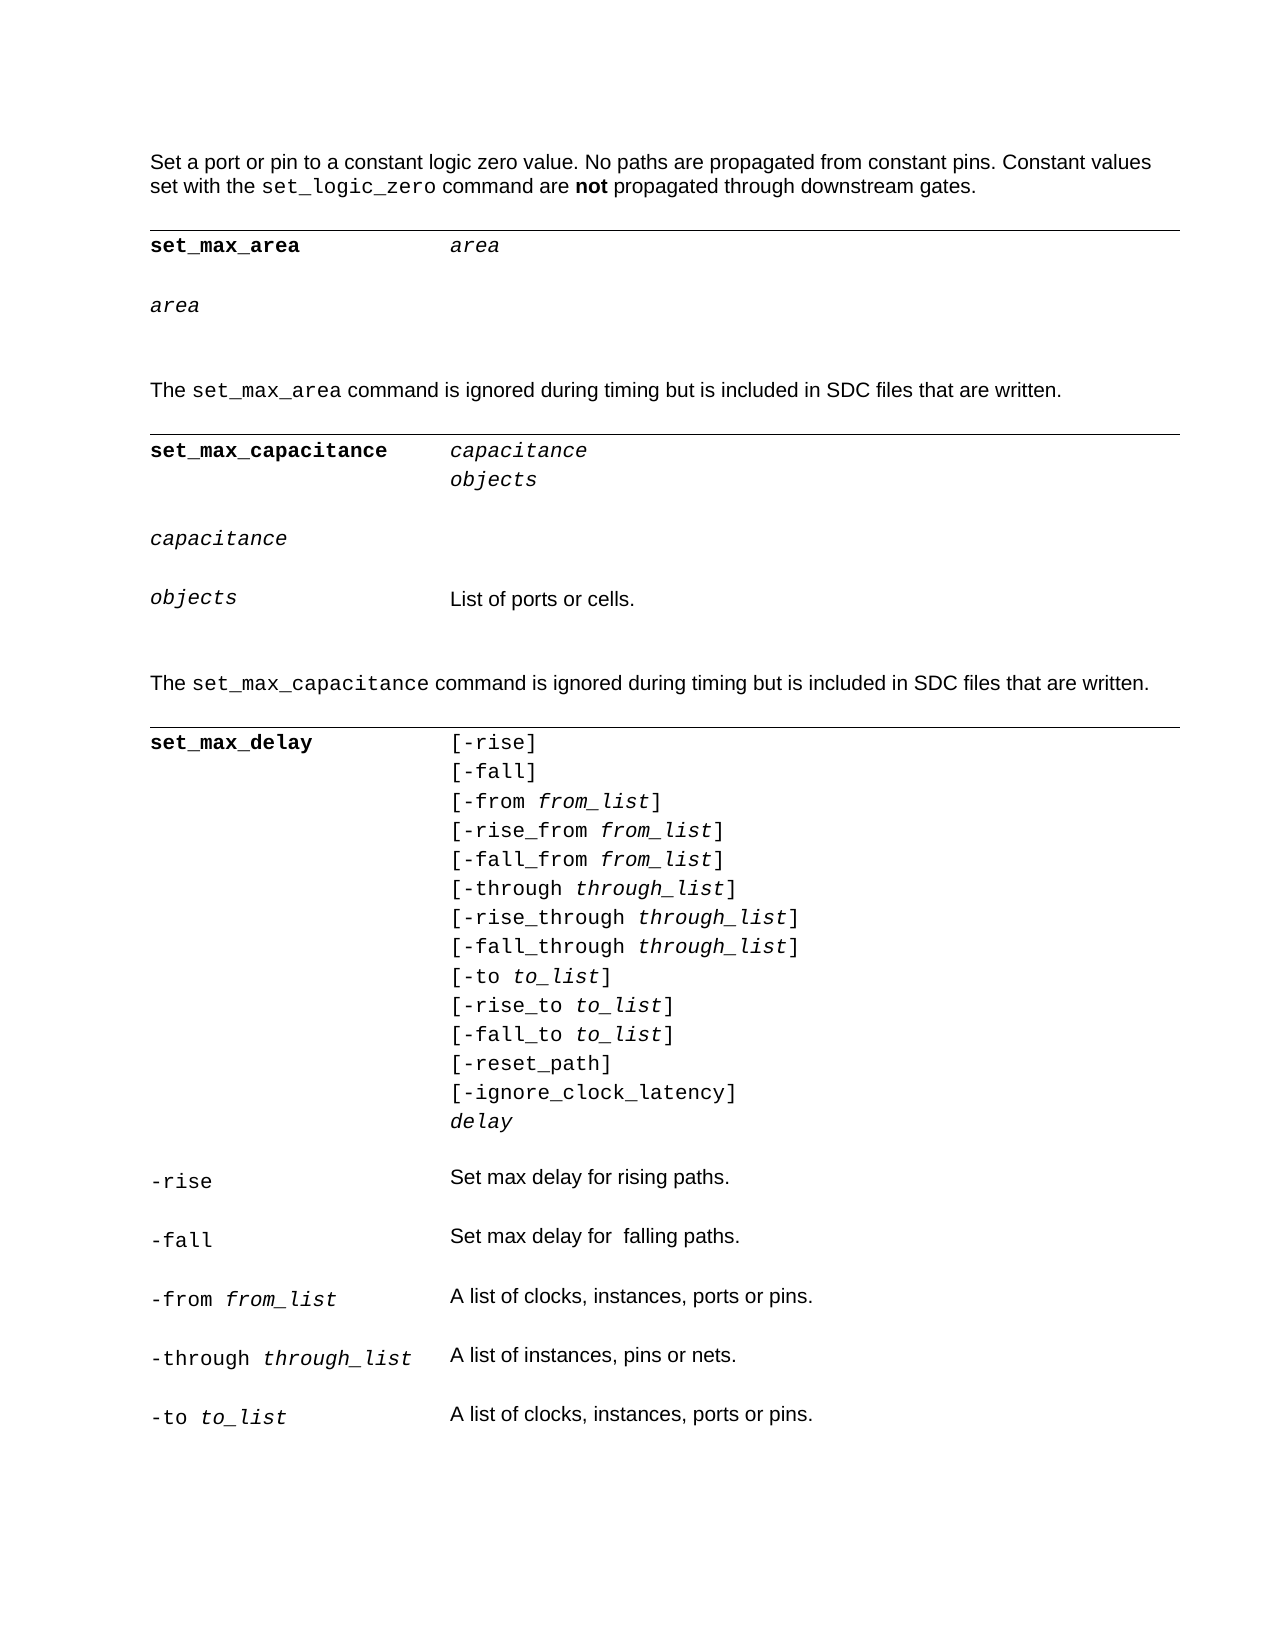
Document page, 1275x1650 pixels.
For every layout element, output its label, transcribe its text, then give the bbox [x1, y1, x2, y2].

text Set a port or pin to a constant logic zero value. No paths are propagated from constant pins. Constant values set with the set_logic_zero command are not propagated through downstream gates. [150, 150, 1180, 200]
table_cell A list of clocks, instances, ports or pins. [450, 1402, 1180, 1461]
table_cell [450, 523, 1180, 582]
table_cell A list of instances, pins or nets. [450, 1343, 1180, 1402]
table_cell -through through_list [150, 1343, 450, 1402]
table_cell -rise [150, 1165, 450, 1224]
table_header set_max_capacitance [150, 435, 450, 522]
table_cell List of ports or cells. [450, 582, 1180, 641]
table_cell objects [150, 582, 450, 641]
table_cell Set max delay for rising paths. [450, 1165, 1180, 1224]
table_header set_max_delay [150, 728, 450, 1165]
table_header capacitance objects [450, 435, 1180, 522]
table_cell [450, 289, 1180, 348]
table_cell -from from_list [150, 1284, 450, 1343]
table_cell area [150, 289, 450, 348]
text The set_max_area command is ignored during timing but is included in SDC files that are written. [150, 378, 1180, 404]
text The set_max_capacitance command is ignored during timing but is included in SDC files that are written. [150, 671, 1180, 697]
table_header set_max_area [150, 231, 450, 289]
table_header area [450, 231, 1180, 289]
table_cell -fall [150, 1224, 450, 1283]
table_cell Set max delay for falling paths. [450, 1224, 1180, 1283]
table_cell capacitance [150, 523, 450, 582]
table_header [-rise] [-fall] [-from from_list] [-rise_from from_list] [-fall_from from_list] [-through through_list] [-rise_through through_list] [-fall_through through_list] [-to to_list] [-rise_to to_list] [-fall_to to_list] [-reset_path] [-ignore_clock_latency] delay [450, 728, 1180, 1165]
table_cell -to to_list [150, 1402, 450, 1461]
table_cell A list of clocks, instances, ports or pins. [450, 1284, 1180, 1343]
